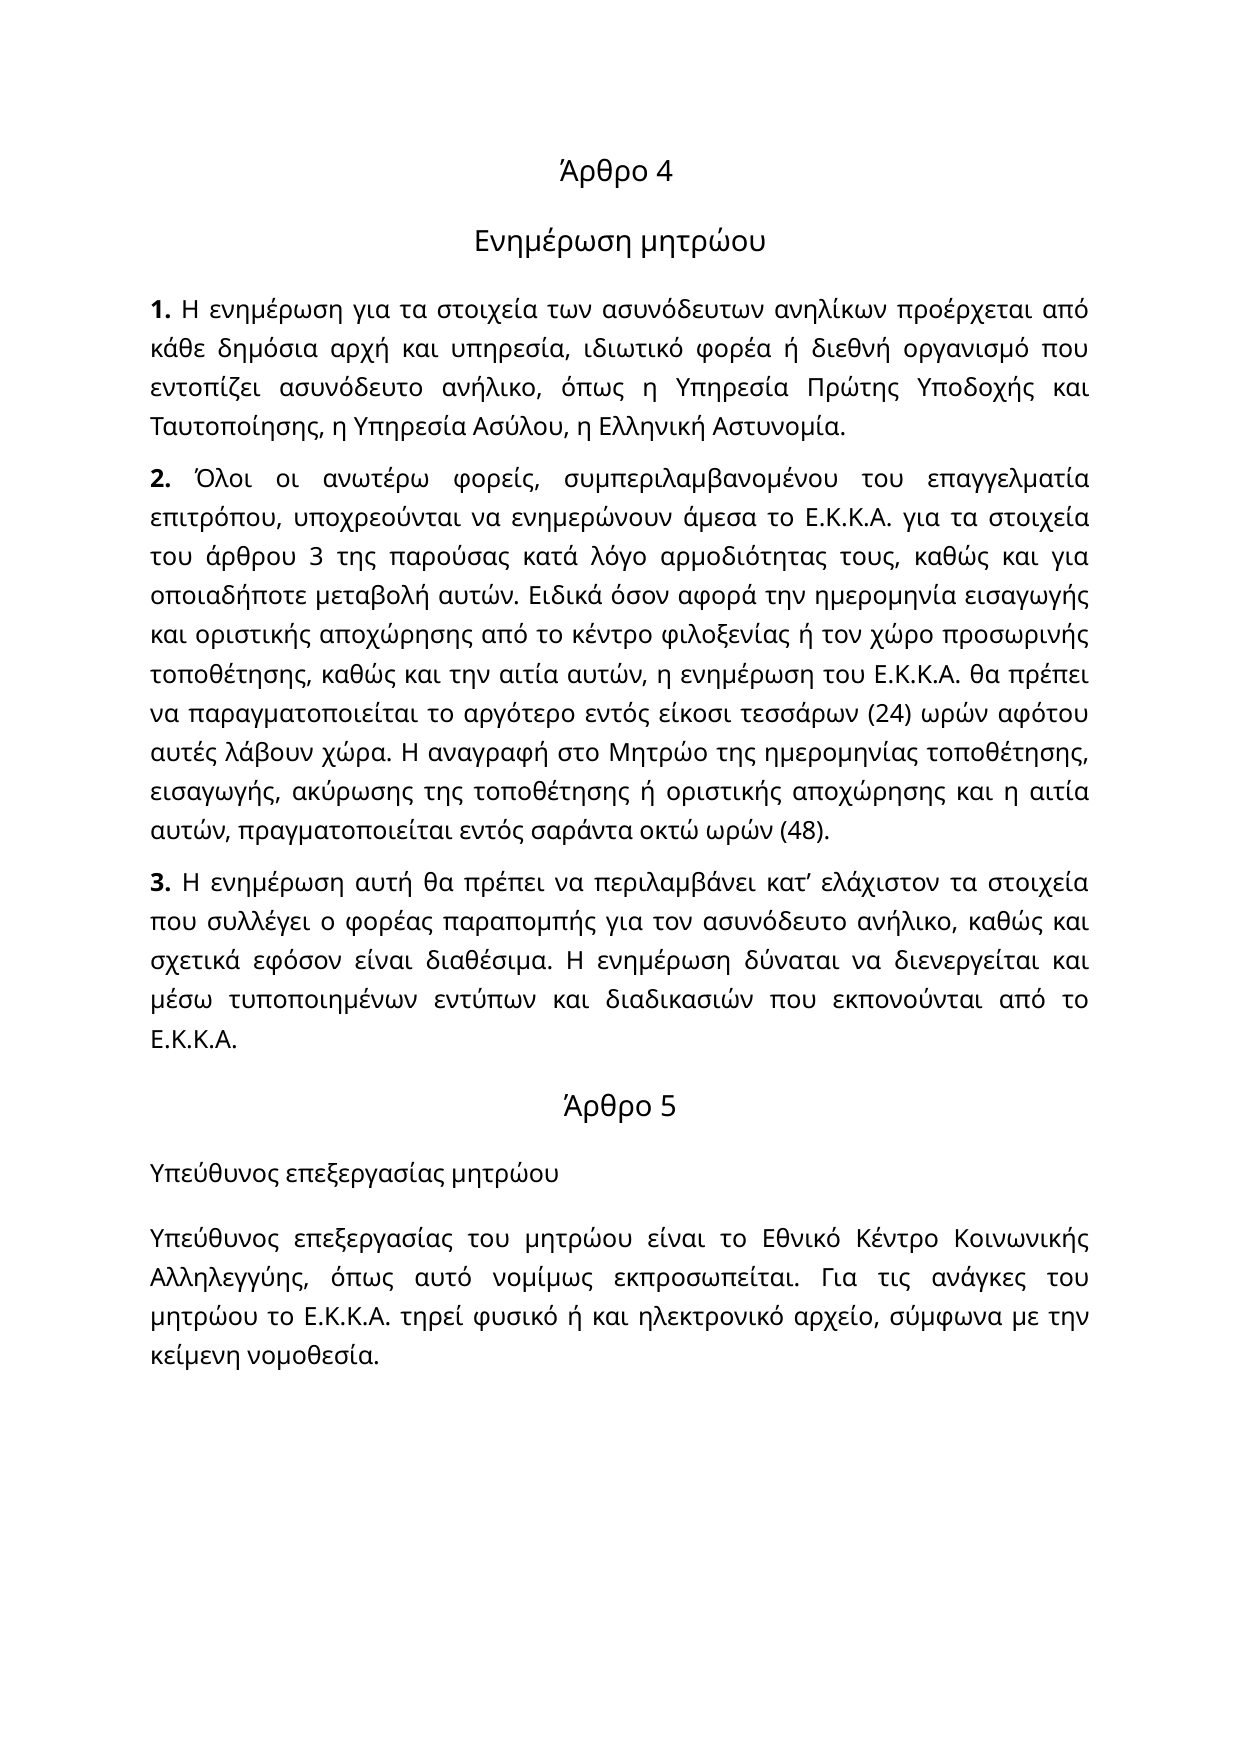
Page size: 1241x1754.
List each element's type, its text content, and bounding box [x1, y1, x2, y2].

text 1. Η ενημέρωση για τα στοιχεία των ασυνόδευτων ανηλίκων προέρχεται από κάθε δημόσια αρχή και υπηρεσία, ιδιωτικό φορέα ή διεθνή οργανισμό που εντοπίζει ασυνόδευτο ανήλικο, όπως η Υπηρεσία Πρώτης Υποδοχής και Ταυτοποίησης, η Υπηρεσία Ασύλου, η Ελληνική Αστυνομία. [150, 291, 1090, 443]
subtitle Ενημέρωση μητρώου [150, 221, 1090, 260]
text 3. Η ενημέρωση αυτή θα πρέπει να περιλαμβάνει κατ’ ελάχιστον τα στοιχεία που συλλέγει ο φορέας παραπομπής για τον ασυνόδευτο ανήλικο, καθώς και σχετικά εφόσον είναι διαθέσιμα. Η ενημέρωση δύναται να διενεργείται και μέσω τυποποιημένων εντύπων και διαδικασιών που εκπονούνται από το Ε.Κ.Κ.Α. [150, 864, 1090, 1055]
text 2. Όλοι οι ανωτέρω φορείς, συμπεριλαμβανομένου του επαγγελματία επιτρόπου, υποχρεούνται να ενημερώνουν άμεσα το Ε.Κ.Κ.Α. για τα στοιχεία του άρθρου 3 της παρούσας κατά λόγο αρμοδιότητας τους, καθώς και για οποιαδήποτε μεταβολή αυτών. Ειδικά όσον αφορά την ημερομηνία εισαγωγής και οριστικής αποχώρησης από το κέντρο φιλοξενίας ή τον χώρο προσωρινής τοποθέτησης, καθώς και την αιτία αυτών, η ενημέρωση του Ε.Κ.Κ.Α. θα πρέπει να παραγματοποιείται το αργότερο εντός είκοσι τεσσάρων (24) ωρών αφότου αυτές λάβουν χώρα. Η αναγραφή στο Μητρώο της ημερομηνίας τοποθέτησης, εισαγωγής, ακύρωσης της τοποθέτησης ή οριστικής αποχώρησης και η αιτία αυτών, πραγματοποιείται εντός σαράντα οκτώ ωρών (48). [150, 460, 1090, 847]
subtitle Άρθρο 4 [150, 150, 1090, 190]
subtitle Άρθρο 5 [150, 1085, 1090, 1125]
text Υπεύθυνος επεξεργασίας μητρώου [150, 1156, 1090, 1190]
text Υπεύθυνος επεξεργασίας του μητρώου είναι το Εθνικό Κέντρο Κοινωνικής Αλληλεγγύης, όπως αυτό νομίμως εκπροσωπείται. Για τις ανάγκες του μητρώου το Ε.Κ.Κ.Α. τηρεί φυσικό ή και ηλεκτρονικό αρχείο, σύμφωνα με την κείμενη νομοθεσία. [150, 1220, 1090, 1372]
